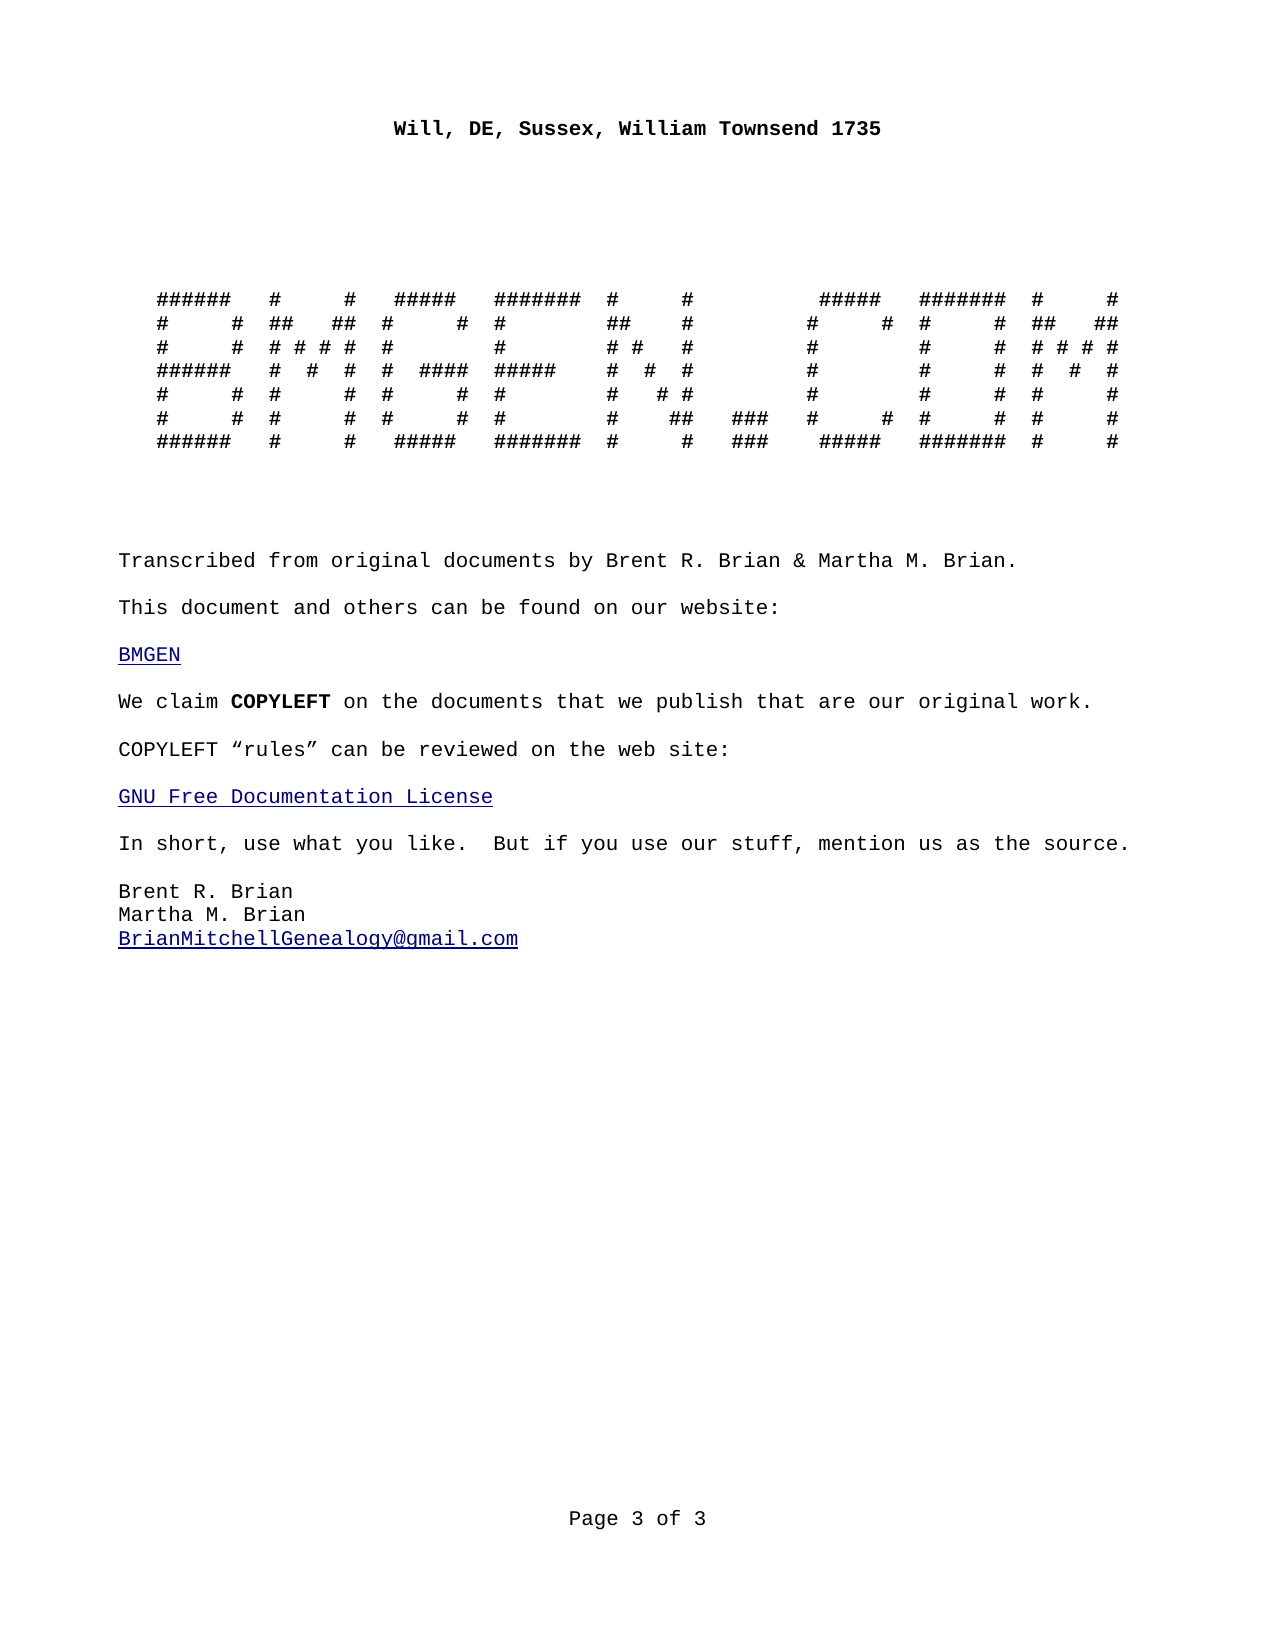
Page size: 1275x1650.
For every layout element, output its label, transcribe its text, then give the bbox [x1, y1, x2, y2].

text Brent R. Brian [118, 881, 1157, 904]
text Transcribed from original documents by Brent R. Brian & Martha M. Brian. [118, 549, 1157, 573]
text ###### # # # # #### ##### # # # # # # # # # [118, 360, 1157, 384]
text We claim COPYLEFT on the documents that we publish that are our original work. [118, 691, 1157, 715]
text ###### # # ##### ####### # # ### ##### ####### # # [118, 431, 1157, 455]
text This document and others can be found on our website: [118, 597, 1157, 621]
text GNU Free Documentation License [118, 786, 1157, 810]
text # # # # # # # # # # # # # # # # # # [118, 337, 1157, 360]
text In short, use what you like. But if you use our stuff, mention us as the source. [118, 833, 1157, 857]
text Martha M. Brian [118, 904, 1157, 928]
text ###### # # ##### ####### # # ##### ####### # # [118, 289, 1157, 313]
text # # ## ## # # # ## # # # # # ## ## [118, 313, 1157, 337]
text # # # # # # # # # # # # # # # [118, 384, 1157, 408]
text # # # # # # # # ## ### # # # # # # [118, 408, 1157, 431]
text BrianMitchellGenealogy@gmail.com [118, 928, 1157, 952]
text COPYLEFT “rules” can be reviewed on the web site: [118, 739, 1157, 762]
text BMGEN [118, 644, 1157, 668]
